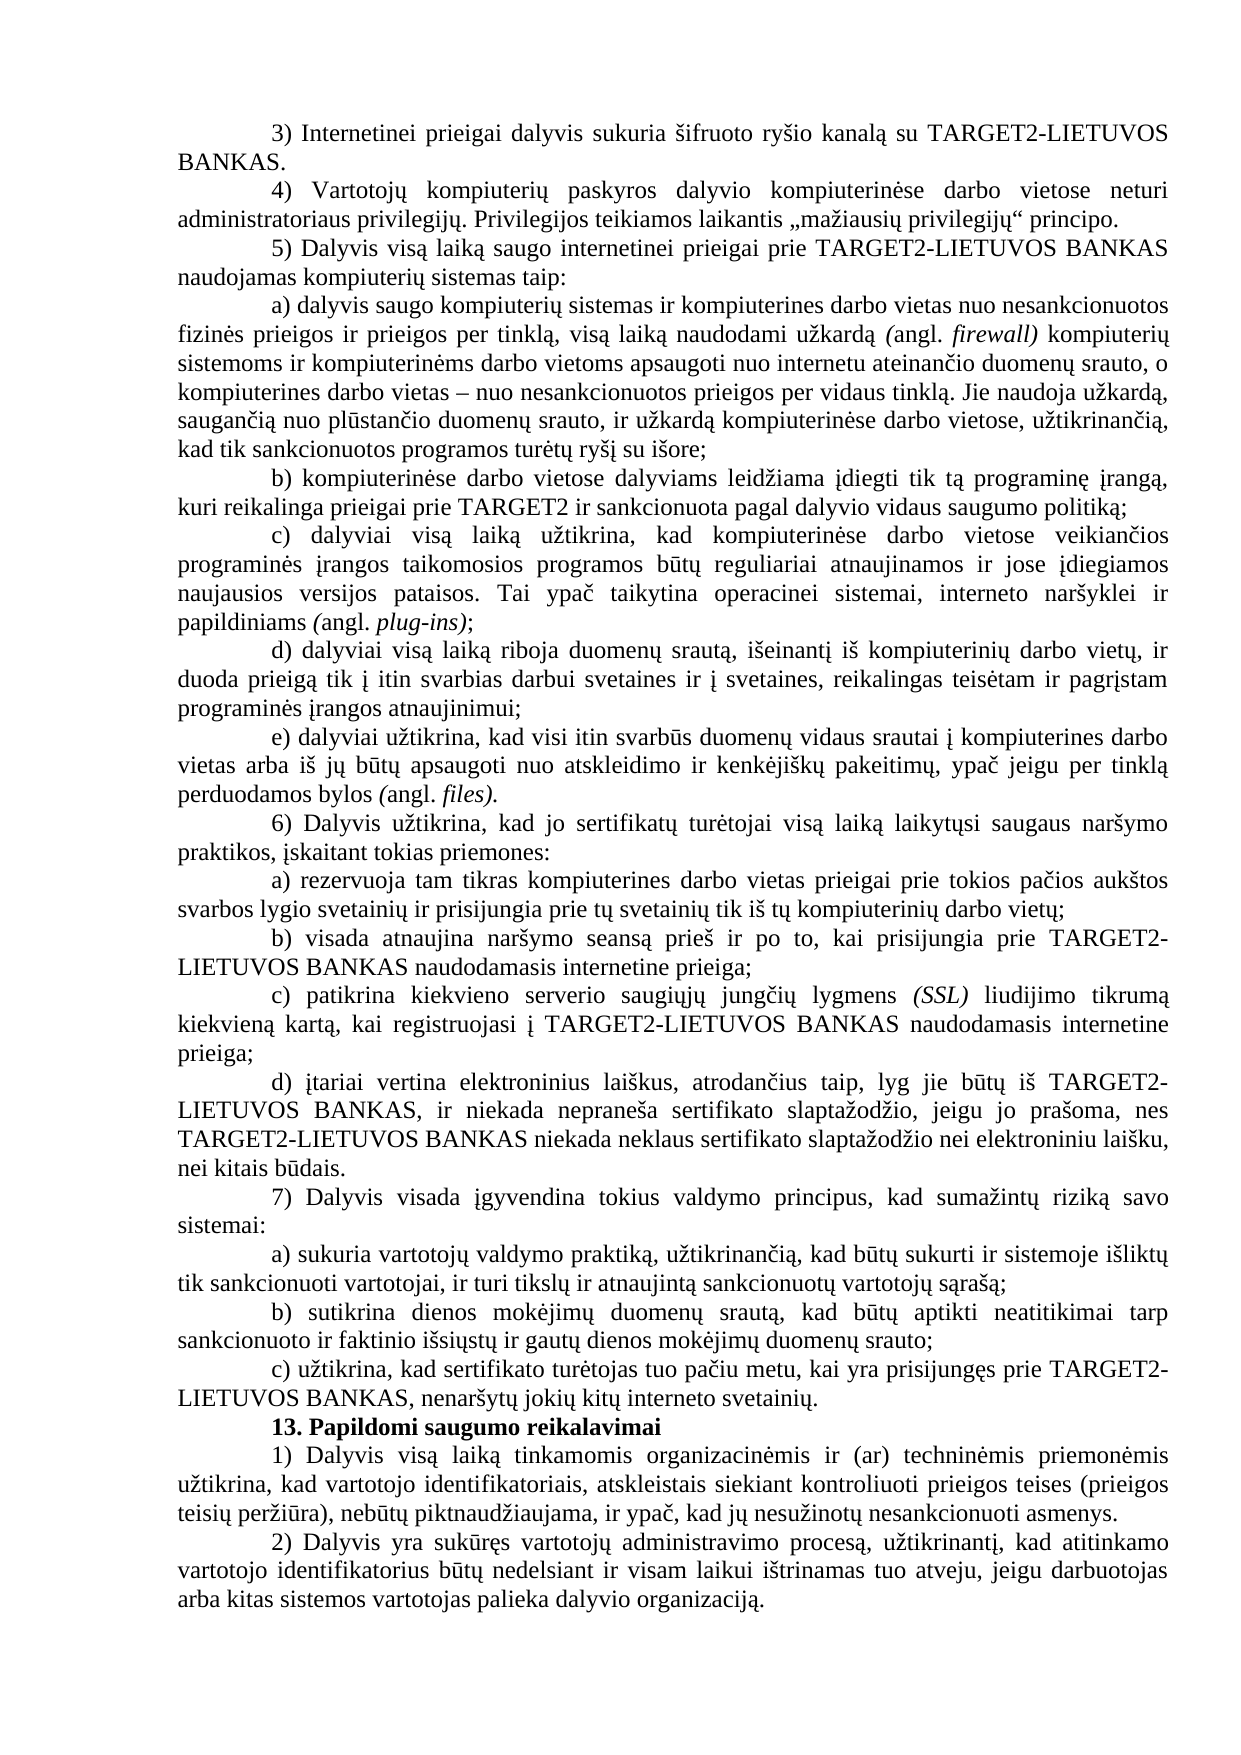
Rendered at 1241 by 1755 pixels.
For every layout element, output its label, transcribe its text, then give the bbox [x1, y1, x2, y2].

text b) kompiuterinėse darbo vietose dalyviams leidžiama įdiegti tik tą programinę įrangą, kuri reikalinga prieigai prie TARGET2 ir sankcionuota pagal dalyvio vidaus saugumo politiką; [177, 463, 1169, 521]
text c) užtikrina, kad sertifikato turėtojas tuo pačiu metu, kai yra prisijungęs prie TARGET2-LIETUVOS BANKAS, nenaršytų jokių kitų interneto svetainių. [177, 1354, 1169, 1412]
text 3) Internetinei prieigai dalyvis sukuria šifruoto ryšio kanalą su TARGET2-LIETUVOS BANKAS. [177, 118, 1169, 176]
text 4) Vartotojų kompiuterių paskyros dalyvio kompiuterinėse darbo vietose neturi administratoriaus privilegijų. Privilegijos teikiamos laikantis „mažiausių privilegijų“ principo. [177, 176, 1169, 233]
text a) dalyvis saugo kompiuterių sistemas ir kompiuterines darbo vietas nuo nesankcionuotos fizinės prieigos ir prieigos per tinklą, visą laiką naudodami užkardą (angl. firewall) kompiuterių sistemoms ir kompiuterinėms darbo vietoms apsaugoti nuo internetu ateinančio duomenų srauto, o kompiuterines darbo vietas – nuo nesankcionuotos prieigos per vidaus tinklą. Jie naudoja užkardą, saugančią nuo plūstančio duomenų srauto, ir užkardą kompiuterinėse darbo vietose, užtikrinančią, kad tik sankcionuotos programos turėtų ryšį su išore; [177, 291, 1169, 463]
text c) patikrina kiekvieno serverio saugiųjų jungčių lygmens (SSL) liudijimo tikrumą kiekvieną kartą, kai registruojasi į TARGET2-LIETUVOS BANKAS naudodamasis internetine prieiga; [177, 981, 1169, 1067]
text e) dalyviai užtikrina, kad visi itin svarbūs duomenų vidaus srautai į kompiuterines darbo vietas arba iš jų būtų apsaugoti nuo atskleidimo ir kenkėjiškų pakeitimų, ypač jeigu per tinklą perduodamos bylos (angl. files). [177, 722, 1169, 808]
text c) dalyviai visą laiką užtikrina, kad kompiuterinėse darbo vietose veikiančios programinės įrangos taikomosios programos būtų reguliariai atnaujinamos ir jose įdiegiamos naujausios versijos pataisos. Tai ypač taikytina operacinei sistemai, interneto naršyklei ir papildiniams (angl. plug-ins); [177, 521, 1169, 636]
text 13. Papildomi saugumo reikalavimai [177, 1412, 1169, 1441]
text a) sukuria vartotojų valdymo praktiką, užtikrinančią, kad būtų sukurti ir sistemoje išliktų tik sankcionuoti vartotojai, ir turi tikslų ir atnaujintą sankcionuotų vartotojų sąrašą; [177, 1239, 1169, 1297]
text 1) Dalyvis visą laiką tinkamomis organizacinėmis ir (ar) techninėmis priemonėmis užtikrina, kad vartotojo identifikatoriais, atskleistais siekiant kontroliuoti prieigos teises (prieigos teisių peržiūra), nebūtų piktnaudžiaujama, ir ypač, kad jų nesužinotų nesankcionuoti asmenys. [177, 1441, 1169, 1527]
text b) sutikrina dienos mokėjimų duomenų srautą, kad būtų aptikti neatitikimai tarp sankcionuoto ir faktinio išsiųstų ir gautų dienos mokėjimų duomenų srauto; [177, 1297, 1169, 1354]
text 6) Dalyvis užtikrina, kad jo sertifikatų turėtojai visą laiką laikytųsi saugaus naršymo praktikos, įskaitant tokias priemones: [177, 808, 1169, 866]
text 2) Dalyvis yra sukūręs vartotojų administravimo procesą, užtikrinantį, kad atitinkamo vartotojo identifikatorius būtų nedelsiant ir visam laikui ištrinamas tuo atveju, jeigu darbuotojas arba kitas sistemos vartotojas palieka dalyvio organizaciją. [177, 1527, 1169, 1613]
text d) įtariai vertina elektroninius laiškus, atrodančius taip, lyg jie būtų iš TARGET2-LIETUVOS BANKAS, ir niekada nepraneša sertifikato slaptažodžio, jeigu jo prašoma, nes TARGET2-LIETUVOS BANKAS niekada neklaus sertifikato slaptažodžio nei elektroniniu laišku, nei kitais būdais. [177, 1067, 1169, 1182]
text 7) Dalyvis visada įgyvendina tokius valdymo principus, kad sumažintų riziką savo sistemai: [177, 1182, 1169, 1239]
text a) rezervuoja tam tikras kompiuterines darbo vietas prieigai prie tokios pačios aukštos svarbos lygio svetainių ir prisijungia prie tų svetainių tik iš tų kompiuterinių darbo vietų; [177, 866, 1169, 923]
text 5) Dalyvis visą laiką saugo internetinei prieigai prie TARGET2-LIETUVOS BANKAS naudojamas kompiuterių sistemas taip: [177, 233, 1169, 291]
text b) visada atnaujina naršymo seansą prieš ir po to, kai prisijungia prie TARGET2-LIETUVOS BANKAS naudodamasis internetine prieiga; [177, 923, 1169, 981]
text d) dalyviai visą laiką riboja duomenų srautą, išeinantį iš kompiuterinių darbo vietų, ir duoda prieigą tik į itin svarbias darbui svetaines ir į svetaines, reikalingas teisėtam ir pagrįstam programinės įrangos atnaujinimui; [177, 636, 1169, 722]
